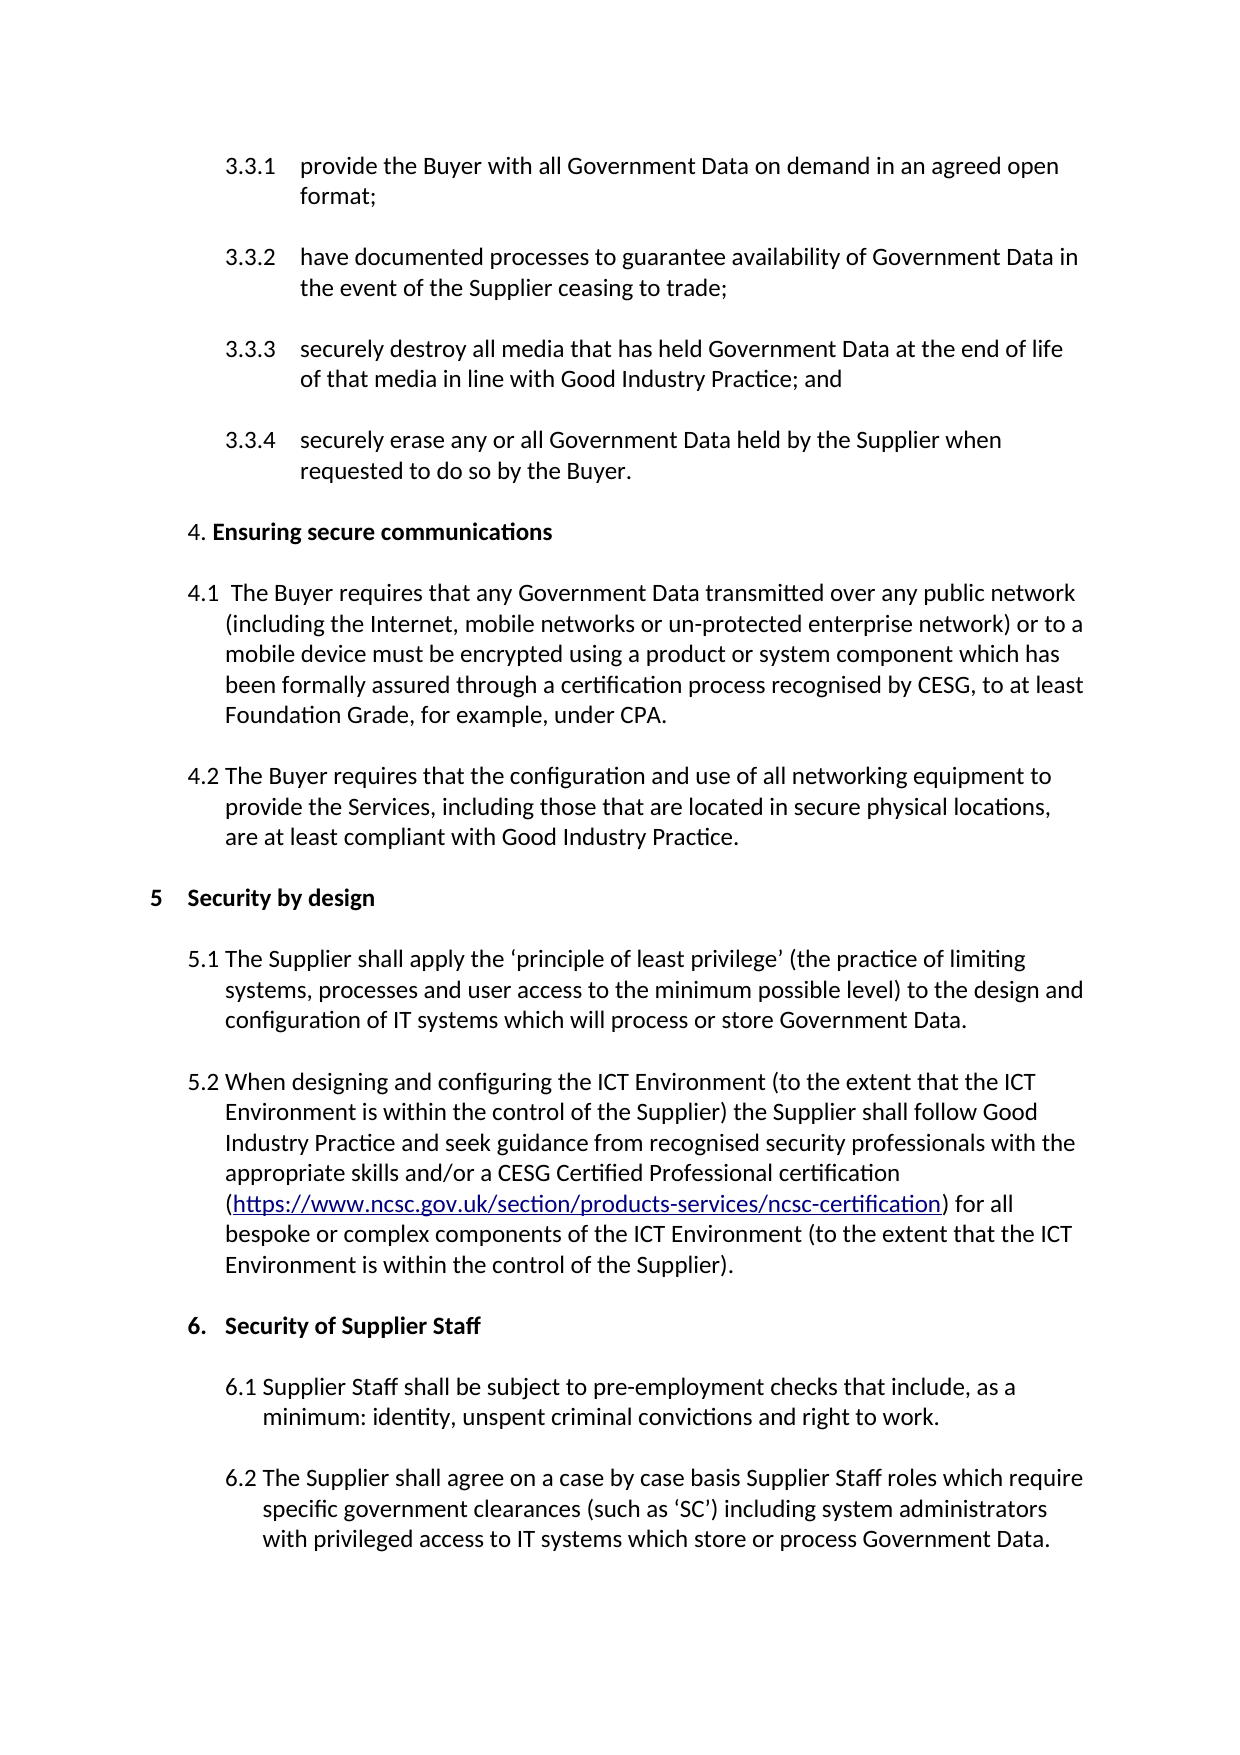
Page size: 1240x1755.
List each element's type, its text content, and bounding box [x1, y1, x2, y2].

list The Buyer requires that the configuration and use of all networking equipment to provide the Services, including those that are located in secure physical locations, are at least compliant with Good Industry Practice. [187, 760, 1089, 852]
list Supplier Staff shall be subject to pre-employment checks that include, as a minimum: identity, unspent criminal convictions and right to work. [225, 1371, 1089, 1462]
list The Buyer requires that any Government Data transmitted over any public network (including the Internet, mobile networks or un-protected enterprise network) or to a mobile device must be encrypted using a product or system component which has been formally assured through a certification process recognised by CESG, to at least Foundation Grade, for example, under CPA. [187, 577, 1089, 760]
list provide the Buyer with all Government Data on demand in an agreed open format; [225, 150, 1089, 242]
list The Supplier shall apply the ‘principle of least privilege’ (the practice of limiting systems, processes and user access to the minimum possible level) to the design and configuration of IT systems which will process or store Government Data. [187, 943, 1089, 1066]
list securely erase any or all Government Data held by the Supplier when requested to do so by the Buyer. [225, 425, 1089, 486]
list The Supplier shall agree on a case by case basis Supplier Staff roles which require specific government clearances (such as ‘SC’) including system administrators with privileged access to IT systems which store or process Government Data. [225, 1462, 1089, 1584]
list Security of Supplier Staff [187, 1310, 1089, 1371]
list securely destroy all media that has held Government Data at the end of life of that media in line with Good Industry Practice; and [225, 333, 1089, 425]
list Security by design [150, 882, 1089, 943]
list When designing and configuring the ICT Environment (to the extent that the ICT Environment is within the control of the Supplier) the Supplier shall follow Good Industry Practice and seek guidance from recognised security professionals with the appropriate skills and/or a CESG Certified Professional certification (https://www.ncsc.gov.uk/section/products-services/ncsc-certification) for all bespoke or complex components of the ICT Environment (to the extent that the ICT Environment is within the control of the Supplier). [187, 1066, 1089, 1279]
list have documented processes to guarantee availability of Government Data in the event of the Supplier ceasing to trade; [225, 242, 1089, 333]
list 4. Ensuring secure communications [187, 516, 1089, 577]
